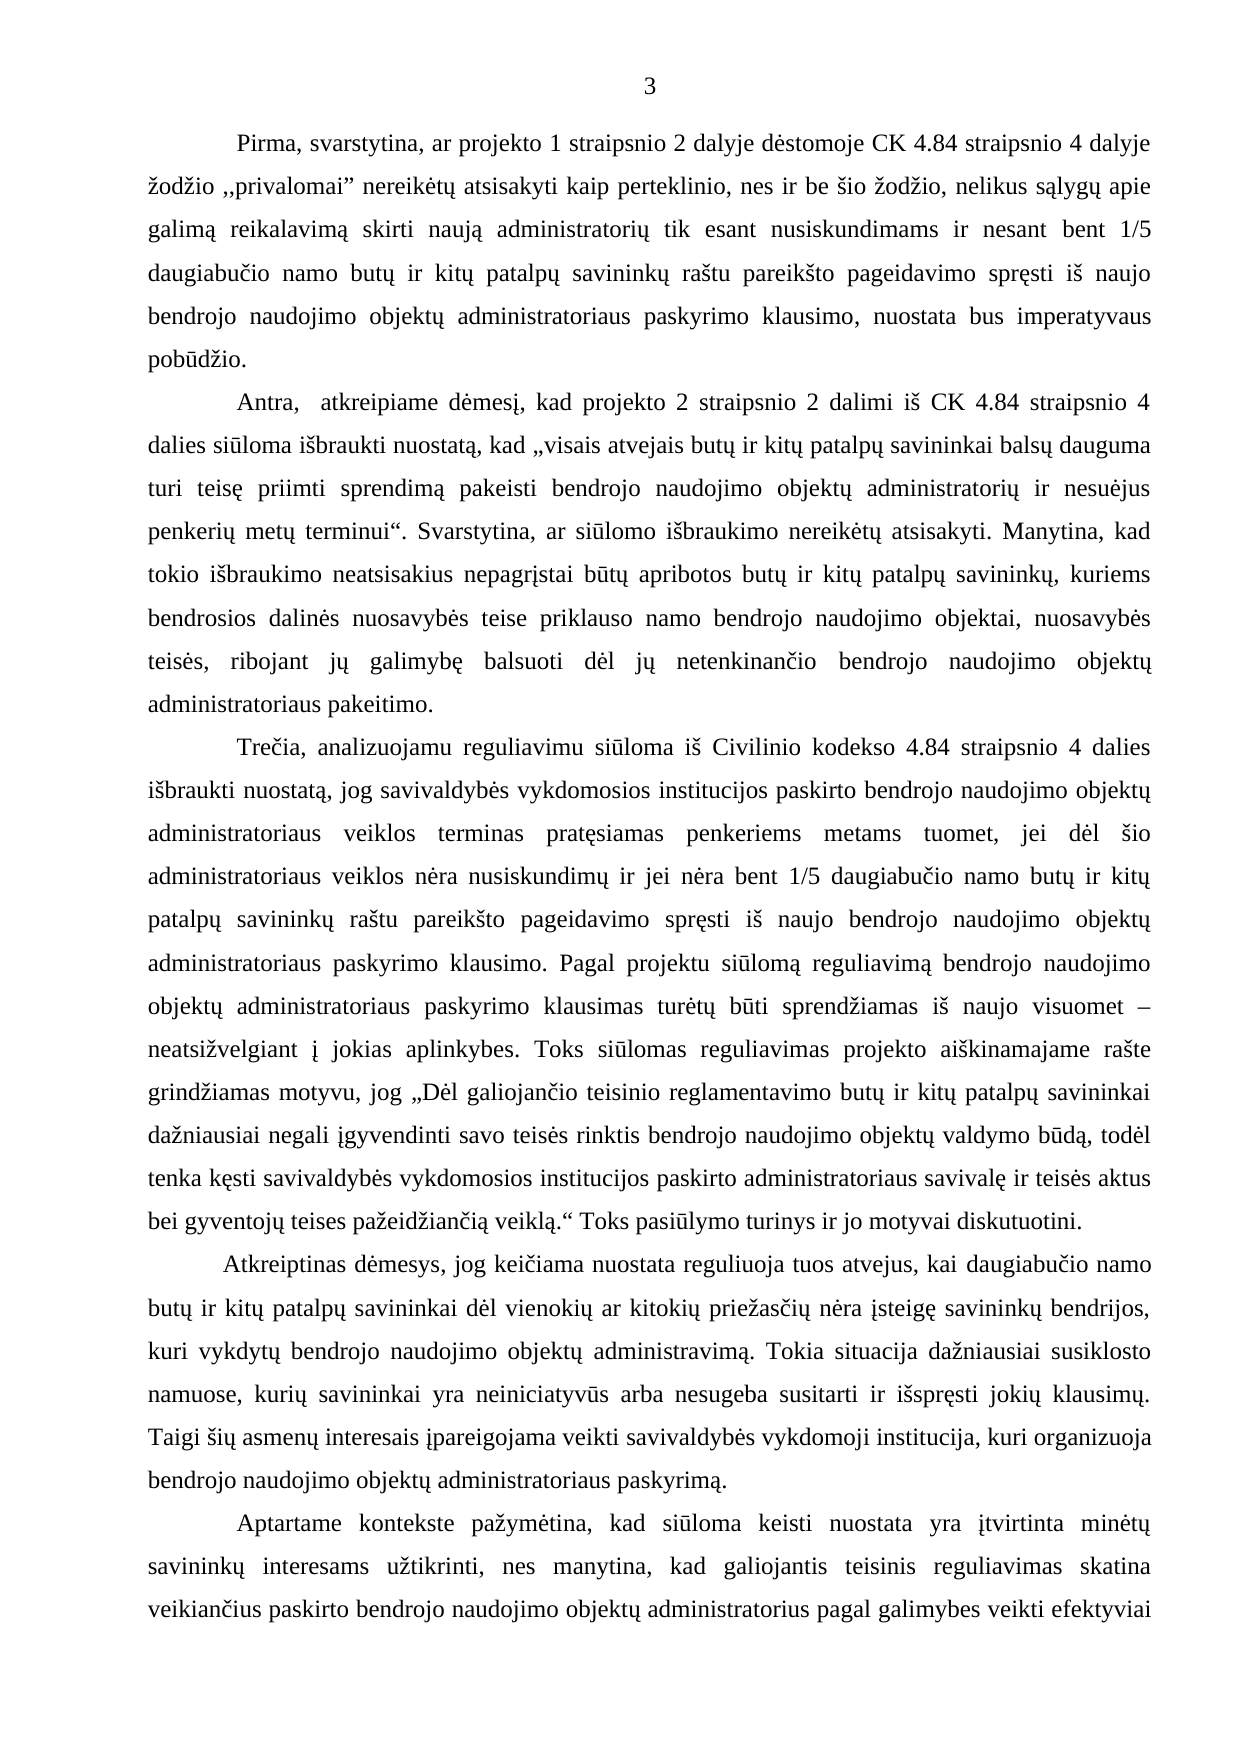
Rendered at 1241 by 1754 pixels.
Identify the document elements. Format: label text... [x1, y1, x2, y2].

text Aptartame kontekste pažymėtina, kad siūloma keisti nuostata yra įtvirtinta minėtų savininkų interesams užtikrinti, nes manytina, kad galiojantis teisinis reguliavimas skatina veikiančius paskirto bendrojo naudojimo objektų administratorius pagal galimybes veikti efektyviai [148, 1508, 1152, 1623]
text Trečia, analizuojamu reguliavimu siūloma iš Civilinio kodekso 4.84 straipsnio 4 dalies išbraukti nuostatą, jog savivaldybės vykdomosios institucijos paskirto bendrojo naudojimo objektų administratoriaus veiklos terminas pratęsiamas penkeriems metams tuomet, jei dėl šio administratoriaus veiklos nėra nusiskundimų ir jei nėra bent 1/5 daugiabučio namo butų ir kitų patalpų savininkų raštu pareikšto pageidavimo spręsti iš naujo bendrojo naudojimo objektų administratoriaus paskyrimo klausimo. Pagal projektu siūlomą reguliavimą bendrojo naudojimo objektų administratoriaus paskyrimo klausimas turėtų būti sprendžiamas iš naujo visuomet – neatsižvelgiant į jokias aplinkybes. Toks siūlomas reguliavimas projekto aiškinamajame rašte grindžiamas motyvu, jog „Dėl galiojančio teisinio reglamentavimo butų ir kitų patalpų savininkai dažniausiai negali įgyvendinti savo teisės rinktis bendrojo naudojimo objektų valdymo būdą, todėl tenka kęsti savivaldybės vykdomosios institucijos paskirto administratoriaus savivalę ir teisės aktus bei gyventojų teises pažeidžiančią veiklą.“ Toks pasiūlymo turinys ir jo motyvai diskutuotini. [148, 732, 1152, 1235]
text Antra, atkreipiame dėmesį, kad projekto 2 straipsnio 2 dalimi iš CK 4.84 straipsnio 4 dalies siūloma išbraukti nuostatą, kad „visais atvejais butų ir kitų patalpų savininkai balsų dauguma turi teisę priimti sprendimą pakeisti bendrojo naudojimo objektų administratorių ir nesuėjus penkerių metų terminui“. Svarstytina, ar siūlomo išbraukimo nereikėtų atsisakyti. Manytina, kad tokio išbraukimo neatsisakius nepagrįstai būtų apribotos butų ir kitų patalpų savininkų, kuriems bendrosios dalinės nuosavybės teise priklauso namo bendrojo naudojimo objektai, nuosavybės teisės, ribojant jų galimybę balsuoti dėl jų netenkinančio bendrojo naudojimo objektų administratoriaus pakeitimo. [148, 387, 1152, 718]
text Pirma, svarstytina, ar projekto 1 straipsnio 2 dalyje dėstomoje CK 4.84 straipsnio 4 dalyje žodžio ,,privalomai” nereikėtų atsisakyti kaip perteklinio, nes ir be šio žodžio, nelikus sąlygų apie galimą reikalavimą skirti naują administratorių tik esant nusiskundimams ir nesant bent 1/5 daugiabučio namo butų ir kitų patalpų savininkų raštu pareikšto pageidavimo spręsti iš naujo bendrojo naudojimo objektų administratoriaus paskyrimo klausimo, nuostata bus imperatyvaus pobūdžio. [148, 128, 1152, 373]
text Atkreiptinas dėmesys, jog keičiama nuostata reguliuoja tuos atvejus, kai daugiabučio namo butų ir kitų patalpų savininkai dėl vienokių ar kitokių priežasčių nėra įsteigę savininkų bendrijos, kuri vykdytų bendrojo naudojimo objektų administravimą. Tokia situacija dažniausiai susiklosto namuose, kurių savininkai yra neiniciatyvūs arba nesugeba susitarti ir išspręsti jokių klausimų. Taigi šių asmenų interesais įpareigojama veikti savivaldybės vykdomoji institucija, kuri organizuoja bendrojo naudojimo objektų administratoriaus paskyrimą. [148, 1249, 1152, 1494]
